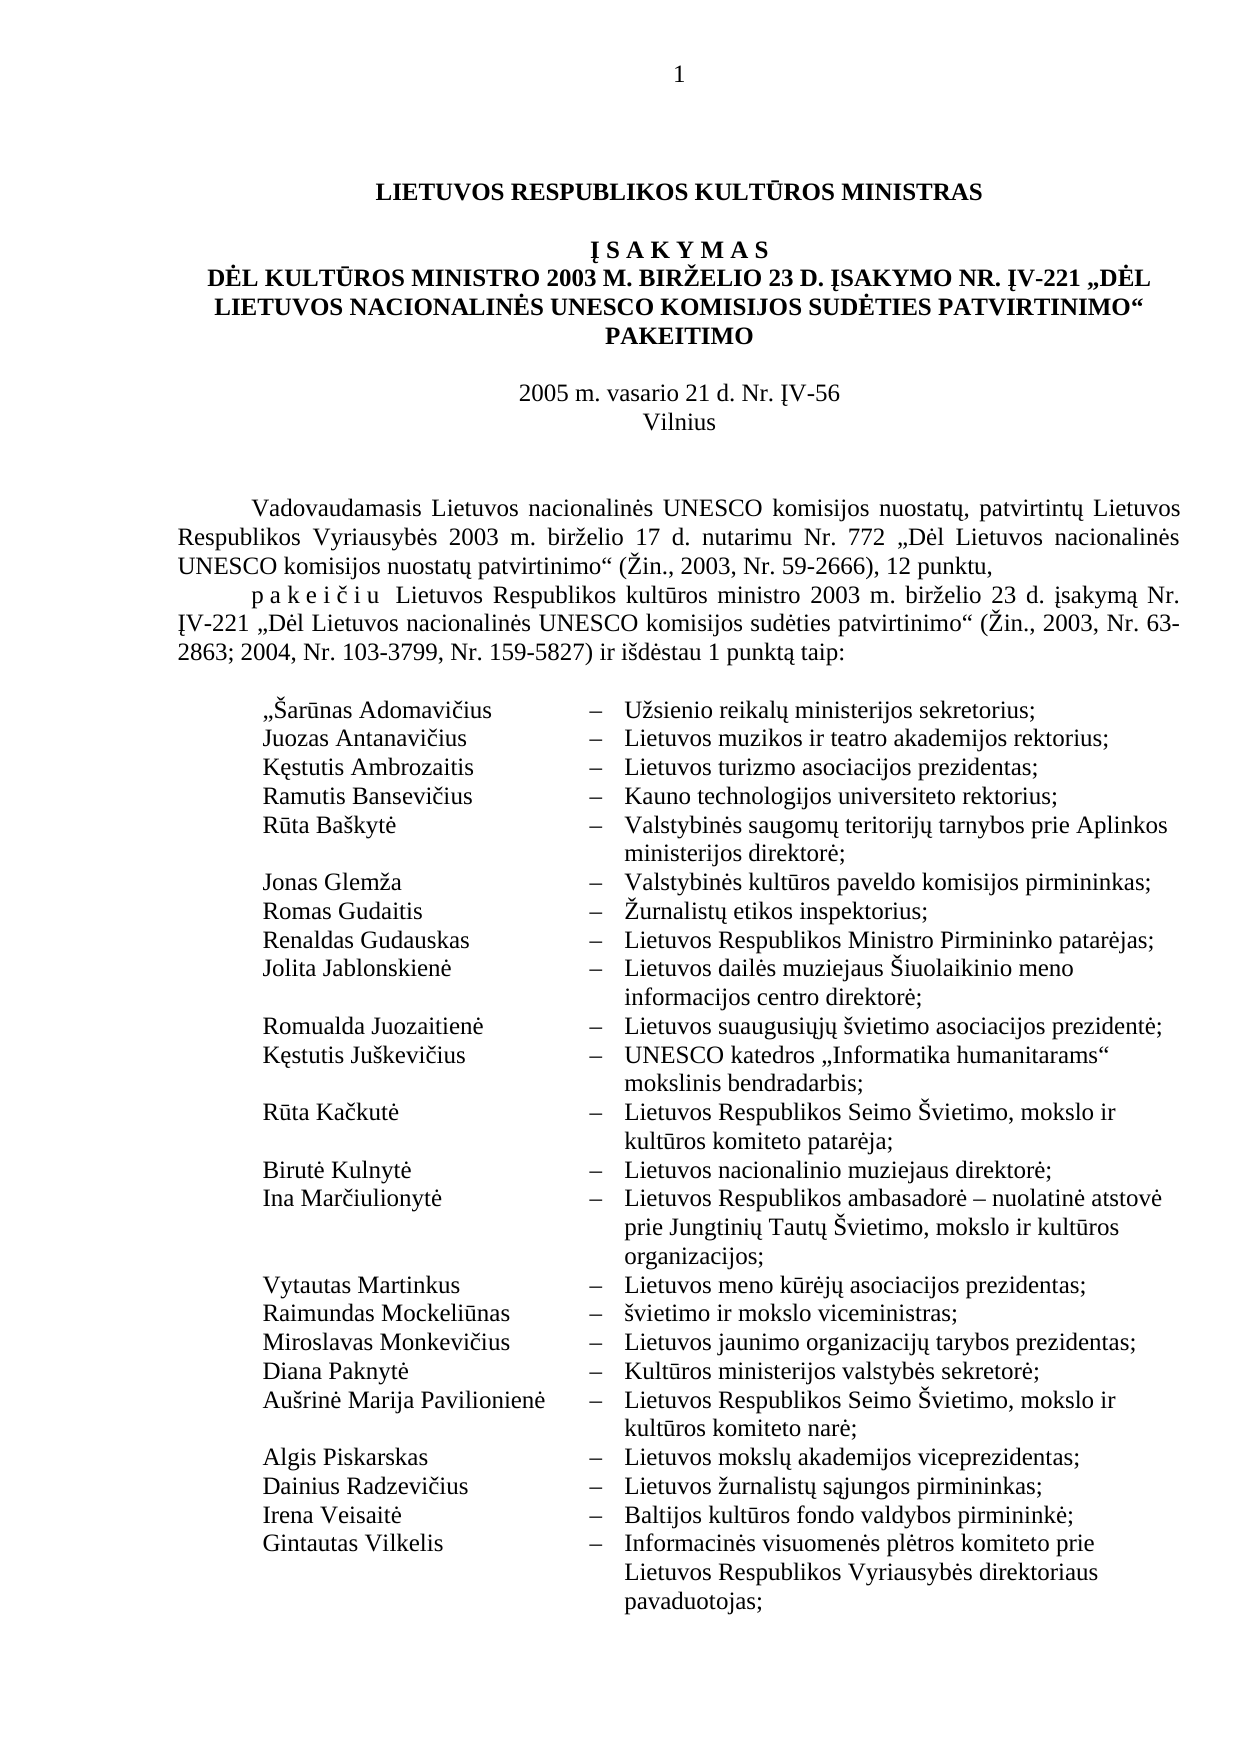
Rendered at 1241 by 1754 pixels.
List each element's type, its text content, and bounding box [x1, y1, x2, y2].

text pakeičiu Lietuvos Respublikos kultūros ministro 2003 m. birželio 23 d. įsakymą Nr. ĮV-221 „Dėl Lietuvos nacionalinės UNESCO komisijos sudėties patvirtinimo“ (Žin., 2003, Nr. 63-2863; 2004, Nr. 103-3799, Nr. 159-5827) ir išdėstau 1 punktą taip: [177, 580, 1181, 666]
table_cell Gintautas Vilkelis [177, 1529, 578, 1615]
table_cell – [578, 1385, 613, 1442]
table_cell Lietuvos Respublikos Seimo Švietimo, mokslo ir kultūros komiteto narė; [613, 1385, 1182, 1442]
table_cell Irena Veisaitė [177, 1500, 578, 1528]
table_cell Valstybinės kultūros paveldo komisijos pirmininkas; [613, 867, 1182, 896]
table_cell Lietuvos suaugusiųjų švietimo asociacijos prezidentė; [613, 1011, 1182, 1040]
table_cell Lietuvos meno kūrėjų asociacijos prezidentas; [613, 1270, 1182, 1298]
text Į S A K Y M A S [177, 235, 1181, 263]
table_cell Algis Piskarskas [177, 1442, 578, 1471]
table_cell Lietuvos Respublikos Ministro Pirmininko patarėjas; [613, 925, 1182, 953]
table_cell Birutė Kulnytė [177, 1155, 578, 1183]
table_cell Lietuvos dailės muziejaus Šiuolaikinio meno informacijos centro direktorė; [613, 954, 1182, 1011]
table_cell Raimundas Mockeliūnas [177, 1299, 578, 1327]
table_cell Lietuvos nacionalinio muziejaus direktorė; [613, 1155, 1182, 1183]
table_header „Šarūnas Adomavičius [177, 695, 578, 723]
table_cell – [578, 1500, 613, 1528]
table_cell – [578, 867, 613, 896]
table_cell Romualda Juozaitienė [177, 1011, 578, 1040]
table_cell – [578, 954, 613, 1011]
table_cell – [578, 1270, 613, 1298]
text DĖL KULTŪROS MINISTRO 2003 M. BIRŽELIO 23 D. ĮSAKYMO NR. ĮV-221 „DĖL LIETUVOS NACIONALINĖS UNESCO KOMISIJOS SUDĖTIES PATVIRTINIMO“ PAKEITIMO [177, 263, 1181, 350]
table_cell Valstybinės saugomų teritorijų tarnybos prie Aplinkos ministerijos direktorė; [613, 810, 1182, 867]
table_cell Jonas Glemža [177, 867, 578, 896]
table_cell Kęstutis Ambrozaitis [177, 752, 578, 781]
table_cell Diana Paknytė [177, 1356, 578, 1385]
table_cell Kauno technologijos universiteto rektorius; [613, 781, 1182, 810]
table_cell – [578, 896, 613, 925]
table_cell – [578, 724, 613, 752]
table_cell Informacinės visuomenės plėtros komiteto prie Lietuvos Respublikos Vyriausybės direktoriaus pavaduotojas; [613, 1529, 1182, 1615]
table_cell Juozas Antanavičius [177, 724, 578, 752]
table_cell Vytautas Martinkus [177, 1270, 578, 1298]
table_cell Dainius Radzevičius [177, 1471, 578, 1500]
table_cell – [578, 1097, 613, 1155]
text Vilnius [177, 407, 1181, 436]
table_cell švietimo ir mokslo viceministras; [613, 1299, 1182, 1327]
table_cell Lietuvos Respublikos ambasadorė – nuolatinė atstovė prie Jungtinių Tautų Švietimo, mokslo ir kultūros organizacijos; [613, 1184, 1182, 1270]
table_cell Aušrinė Marija Pavilionienė [177, 1385, 578, 1442]
table_cell Kęstutis Juškevičius [177, 1040, 578, 1097]
table_cell Jolita Jablonskienė [177, 954, 578, 1011]
table_cell Miroslavas Monkevičius [177, 1327, 578, 1356]
table_cell – [578, 781, 613, 810]
table_header Užsienio reikalų ministerijos sekretorius; [613, 695, 1182, 723]
table_cell – [578, 1327, 613, 1356]
table_header – [578, 695, 613, 723]
table_cell – [578, 1442, 613, 1471]
table_cell Lietuvos jaunimo organizacijų tarybos prezidentas; [613, 1327, 1182, 1356]
table_cell Lietuvos Respublikos Seimo Švietimo, mokslo ir kultūros komiteto patarėja; [613, 1097, 1182, 1155]
table_cell – [578, 925, 613, 953]
text Vadovaudamasis Lietuvos nacionalinės UNESCO komisijos nuostatų, patvirtintų Lietuvos Respublikos Vyriausybės 2003 m. birželio 17 d. nutarimu Nr. 772 „Dėl Lietuvos nacionalinės UNESCO komisijos nuostatų patvirtinimo“ (Žin., 2003, Nr. 59-2666), 12 punktu, [177, 493, 1181, 580]
table_cell – [578, 810, 613, 867]
table_cell – [578, 1471, 613, 1500]
text 2005 m. vasario 21 d. Nr. ĮV-56 [177, 378, 1181, 407]
text LIETUVOS RESPUBLIKOS KULTŪROS MINISTRAS [177, 177, 1181, 206]
table_cell – [578, 752, 613, 781]
table_cell Rūta Kačkutė [177, 1097, 578, 1155]
table_cell – [578, 1299, 613, 1327]
table_cell Rūta Baškytė [177, 810, 578, 867]
table_cell Baltijos kultūros fondo valdybos pirmininkė; [613, 1500, 1182, 1528]
table_cell Lietuvos mokslų akademijos viceprezidentas; [613, 1442, 1182, 1471]
table_cell – [578, 1040, 613, 1097]
table_cell Romas Gudaitis [177, 896, 578, 925]
table_cell Ina Marčiulionytė [177, 1184, 578, 1270]
table_cell Ramutis Bansevičius [177, 781, 578, 810]
table_cell Renaldas Gudauskas [177, 925, 578, 953]
table_cell Žurnalistų etikos inspektorius; [613, 896, 1182, 925]
table_cell Lietuvos turizmo asociacijos prezidentas; [613, 752, 1182, 781]
table_cell – [578, 1356, 613, 1385]
table_cell Lietuvos muzikos ir teatro akademijos rektorius; [613, 724, 1182, 752]
table_cell UNESCO katedros „Informatika humanitarams“ mokslinis bendradarbis; [613, 1040, 1182, 1097]
table_cell – [578, 1011, 613, 1040]
table_cell – [578, 1184, 613, 1270]
table_cell – [578, 1529, 613, 1615]
table_cell Kultūros ministerijos valstybės sekretorė; [613, 1356, 1182, 1385]
table_cell – [578, 1155, 613, 1183]
table_cell Lietuvos žurnalistų sąjungos pirmininkas; [613, 1471, 1182, 1500]
